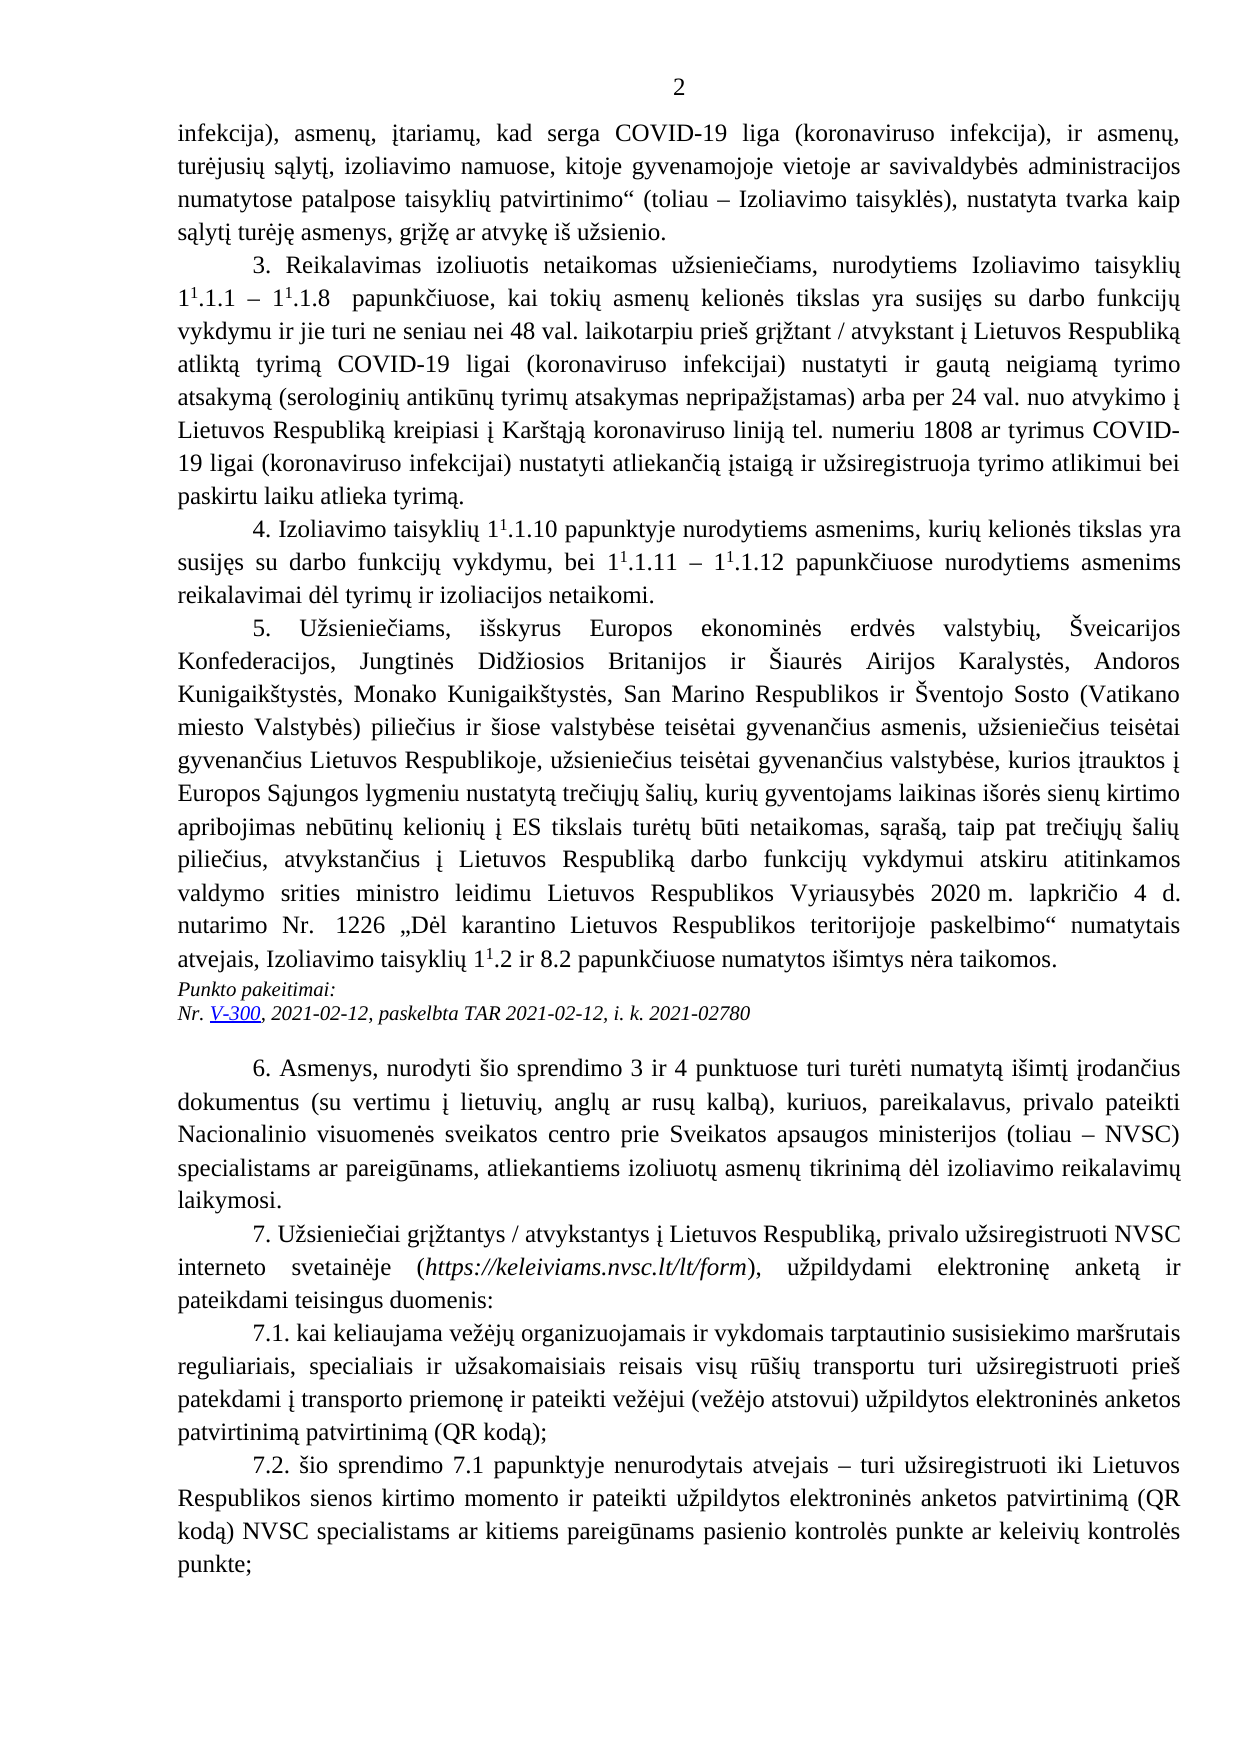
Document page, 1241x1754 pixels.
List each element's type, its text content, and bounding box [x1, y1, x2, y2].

text 7.1. kai keliaujama vežėjų organizuojamais ir vykdomais tarptautinio susisiekimo maršrutais reguliariais, specialiais ir užsakomaisiais reisais visų rūšių transportu turi užsiregistruoti prieš patekdami į transporto priemonę ir pateikti vežėjui (vežėjo atstovui) užpildytos elektroninės anketos patvirtinimą patvirtinimą (QR kodą); [177, 1318, 1181, 1446]
text 7.2. šio sprendimo 7.1 papunktyje nenurodytais atvejais – turi užsiregistruoti iki Lietuvos Respublikos sienos kirtimo momento ir pateikti užpildytos elektroninės anketos patvirtinimą (QR kodą) NVSC specialistams ar kitiems pareigūnams pasienio kontrolės punkte ar keleivių kontrolės punkte; [177, 1450, 1181, 1578]
text 5. Užsieniečiams, išskyrus Europos ekonominės erdvės valstybių, Šveicarijos Konfederacijos, Jungtinės Didžiosios Britanijos ir Šiaurės Airijos Karalystės, Andoros Kunigaikštystės, Monako Kunigaikštystės, San Marino Respublikos ir Šventojo Sosto (Vatikano miesto Valstybės) piliečius ir šiose valstybėse teisėtai gyvenančius asmenis, užsieniečius teisėtai gyvenančius Lietuvos Respublikoje, užsieniečius teisėtai gyvenančius valstybėse, kurios įtrauktos į Europos Sąjungos lygmeniu nustatytą trečiųjų šalių, kurių gyventojams laikinas išorės sienų kirtimo apribojimas nebūtinų kelionių į ES tikslais turėtų būti netaikomas, sąrašą, taip pat trečiųjų šalių piliečius, atvykstančius į Lietuvos Respubliką darbo funkcijų vykdymui atskiru atitinkamos valdymo srities ministro leidimu Lietuvos Respublikos Vyriausybės 2020 m. lapkričio 4 d. nutarimo Nr. 1226 „Dėl karantino Lietuvos Respublikos teritorijoje paskelbimo“ numatytais atvejais, Izoliavimo taisyklių 11.2 ir 8.2 papunkčiuose numatytos išimtys nėra taikomos. [177, 613, 1181, 972]
text 4. Izoliavimo taisyklių 11.1.10 papunktyje nurodytiems asmenims, kurių kelionės tikslas yra susijęs su darbo funkcijų vykdymu, bei 11.1.11 – 11.1.12 papunkčiuose nurodytiems asmenims reikalavimai dėl tyrimų ir izoliacijos netaikomi. [177, 514, 1181, 609]
text 7. Užsieniečiai grįžtantys / atvykstantys į Lietuvos Respubliką, privalo užsiregistruoti NVSC interneto svetainėje (https://keleiviams.nvsc.lt/lt/form), užpildydami elektroninę anketą ir pateikdami teisingus duomenis: [177, 1219, 1181, 1313]
text Punkto pakeitimai: [177, 977, 1181, 1001]
text Nr. V-300, 2021-02-12, paskelbta TAR 2021-02-12, i. k. 2021-02780 [177, 1001, 1181, 1025]
text infekcija), asmenų, įtariamų, kad serga COVID-19 liga (koronaviruso infekcija), ir asmenų, turėjusių sąlytį, izoliavimo namuose, kitoje gyvenamojoje vietoje ar savivaldybės administracijos numatytose patalpose taisyklių patvirtinimo“ (toliau – Izoliavimo taisyklės), nustatyta tvarka kaip sąlytį turėję asmenys, grįžę ar atvykę iš užsienio. [177, 118, 1181, 246]
text 6. Asmenys, nurodyti šio sprendimo 3 ir 4 punktuose turi turėti numatytą išimtį įrodančius dokumentus (su vertimu į lietuvių, anglų ar rusų kalbą), kuriuos, pareikalavus, privalo pateikti Nacionalinio visuomenės sveikatos centro prie Sveikatos apsaugos ministerijos (toliau – NVSC) specialistams ar pareigūnams, atliekantiems izoliuotų asmenų tikrinimą dėl izoliavimo reikalavimų laikymosi. [177, 1053, 1181, 1214]
text 3. Reikalavimas izoliuotis netaikomas užsieniečiams, nurodytiems Izoliavimo taisyklių 11.1.1 – 11.1.8 papunkčiuose, kai tokių asmenų kelionės tikslas yra susijęs su darbo funkcijų vykdymu ir jie turi ne seniau nei 48 val. laikotarpiu prieš grįžtant / atvykstant į Lietuvos Respubliką atliktą tyrimą COVID-19 ligai (koronaviruso infekcijai) nustatyti ir gautą neigiamą tyrimo atsakymą (serologinių antikūnų tyrimų atsakymas nepripažįstamas) arba per 24 val. nuo atvykimo į Lietuvos Respubliką kreipiasi į Karštąją koronaviruso liniją tel. numeriu 1808 ar tyrimus COVID-19 ligai (koronaviruso infekcijai) nustatyti atliekančią įstaigą ir užsiregistruoja tyrimo atlikimui bei paskirtu laiku atlieka tyrimą. [177, 250, 1181, 510]
